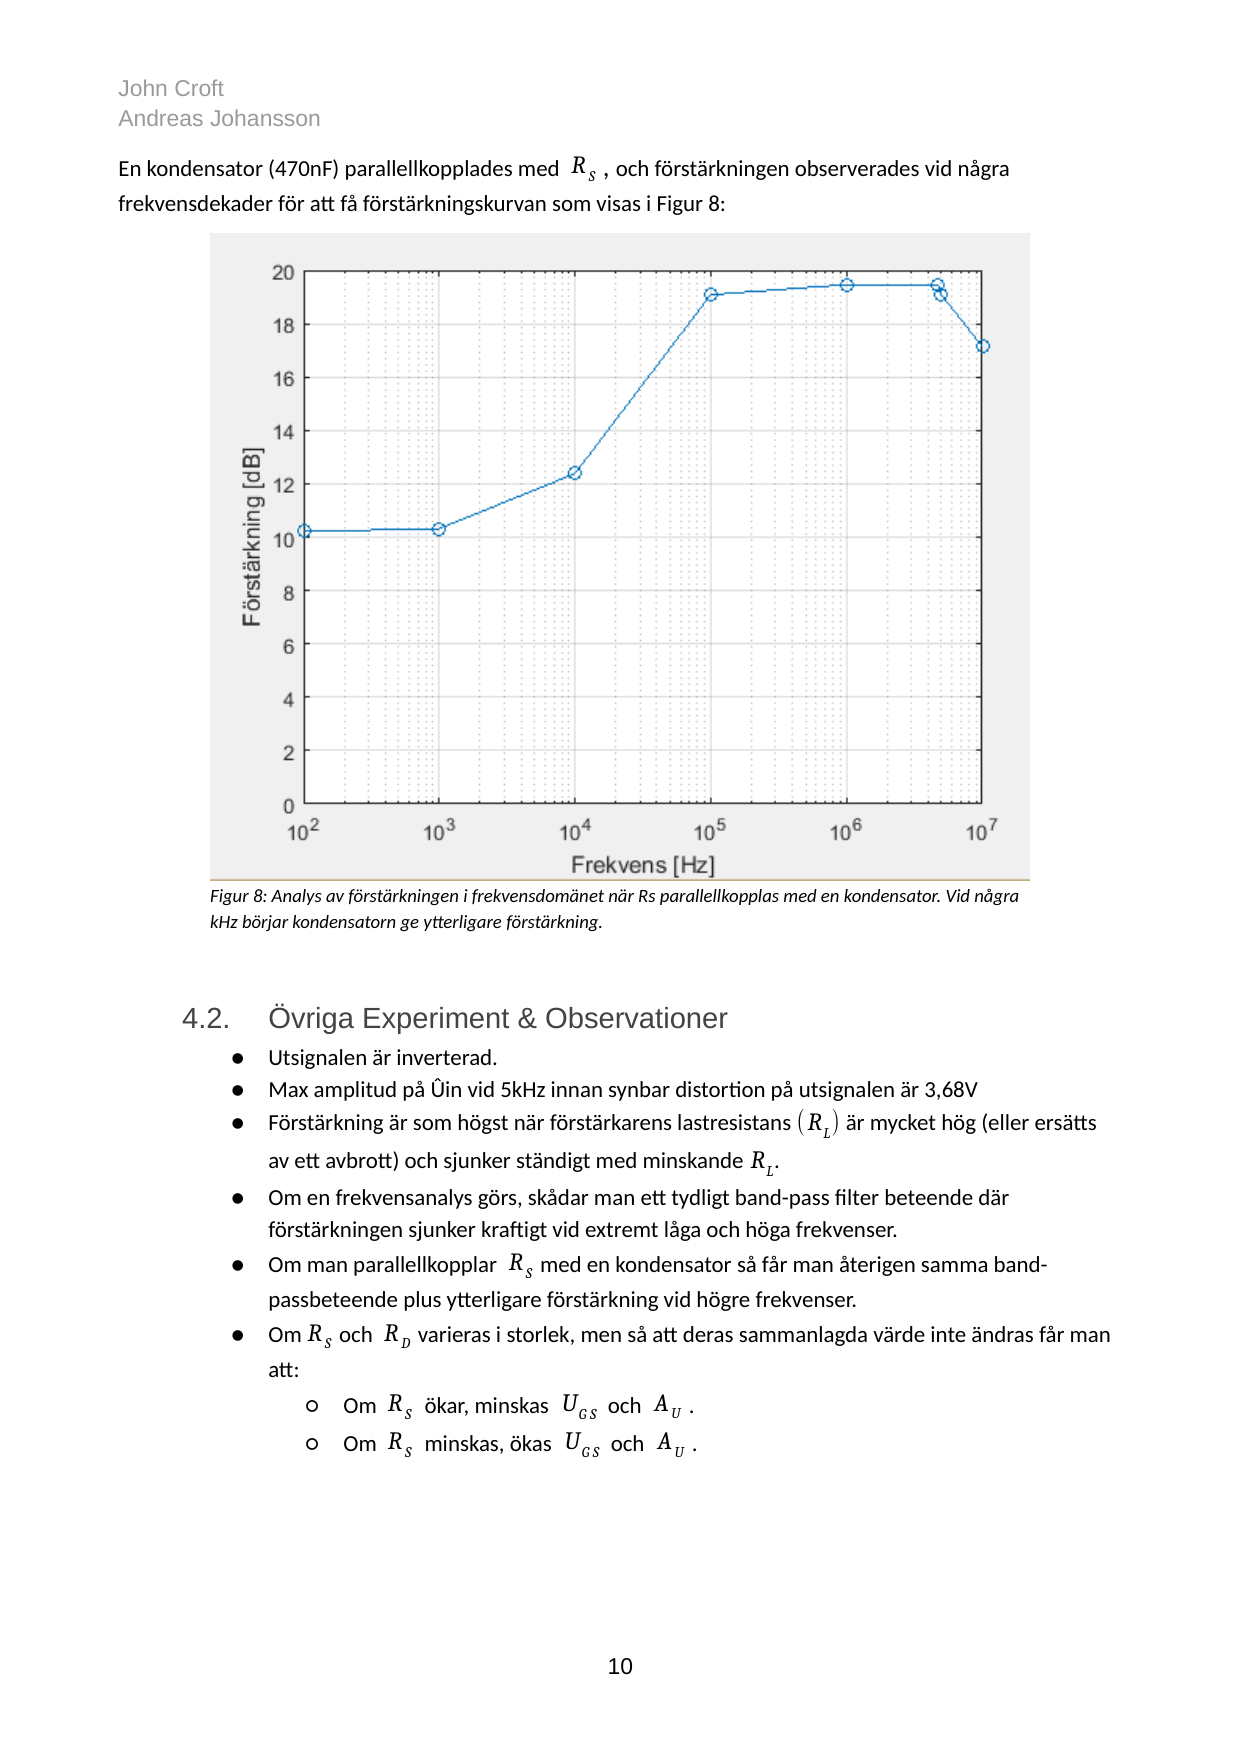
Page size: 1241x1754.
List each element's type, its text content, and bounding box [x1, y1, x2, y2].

list Om minskas, ökas och . [306, 1426, 1122, 1460]
subtitle Övriga Experiment & Observationer [231, 1001, 1122, 1034]
text En kondensator (470nF) parallellkopplades med , och förstärkningen observerades vid några frekvensdekader för att få förstärkningskurvan som visas i Figur 8: [118, 150, 1122, 217]
text Figur 8: Analys av förstärkningen i frekvensdomänet när Rs parallellkopplas med en kondensator. Vid några kHz börjar kondensatorn ge ytterligare förstärkning. [210, 881, 1030, 933]
list Om ökar, minskas och . [306, 1388, 1122, 1422]
list Omoch varieras i storlek, men så att deras sammanlagda värde inte ändras får man att: [231, 1318, 1122, 1384]
list Förstärkning är som högst när förstärkarens lastresistans är mycket hög (eller ersätts av ett avbrott) och sjunker ständigt med minskande . [231, 1107, 1122, 1179]
list Om en frekvensanalys görs, skådar man ett tydligt band-pass filter beteende där förstärkningen sjunker kraftigt vid extremt låga och höga frekvenser. [231, 1183, 1122, 1243]
picture [210, 233, 1031, 881]
list Max amplitud på Ûin vid 5kHz innan synbar distortion på utsignalen är 3,68V [231, 1075, 1122, 1103]
list Utsignalen är inverterad. [231, 1043, 1122, 1071]
list Om man parallellkopplar med en kondensator så får man återigen samma band-passbeteende plus ytterligare förstärkning vid högre frekvenser. [231, 1247, 1122, 1313]
